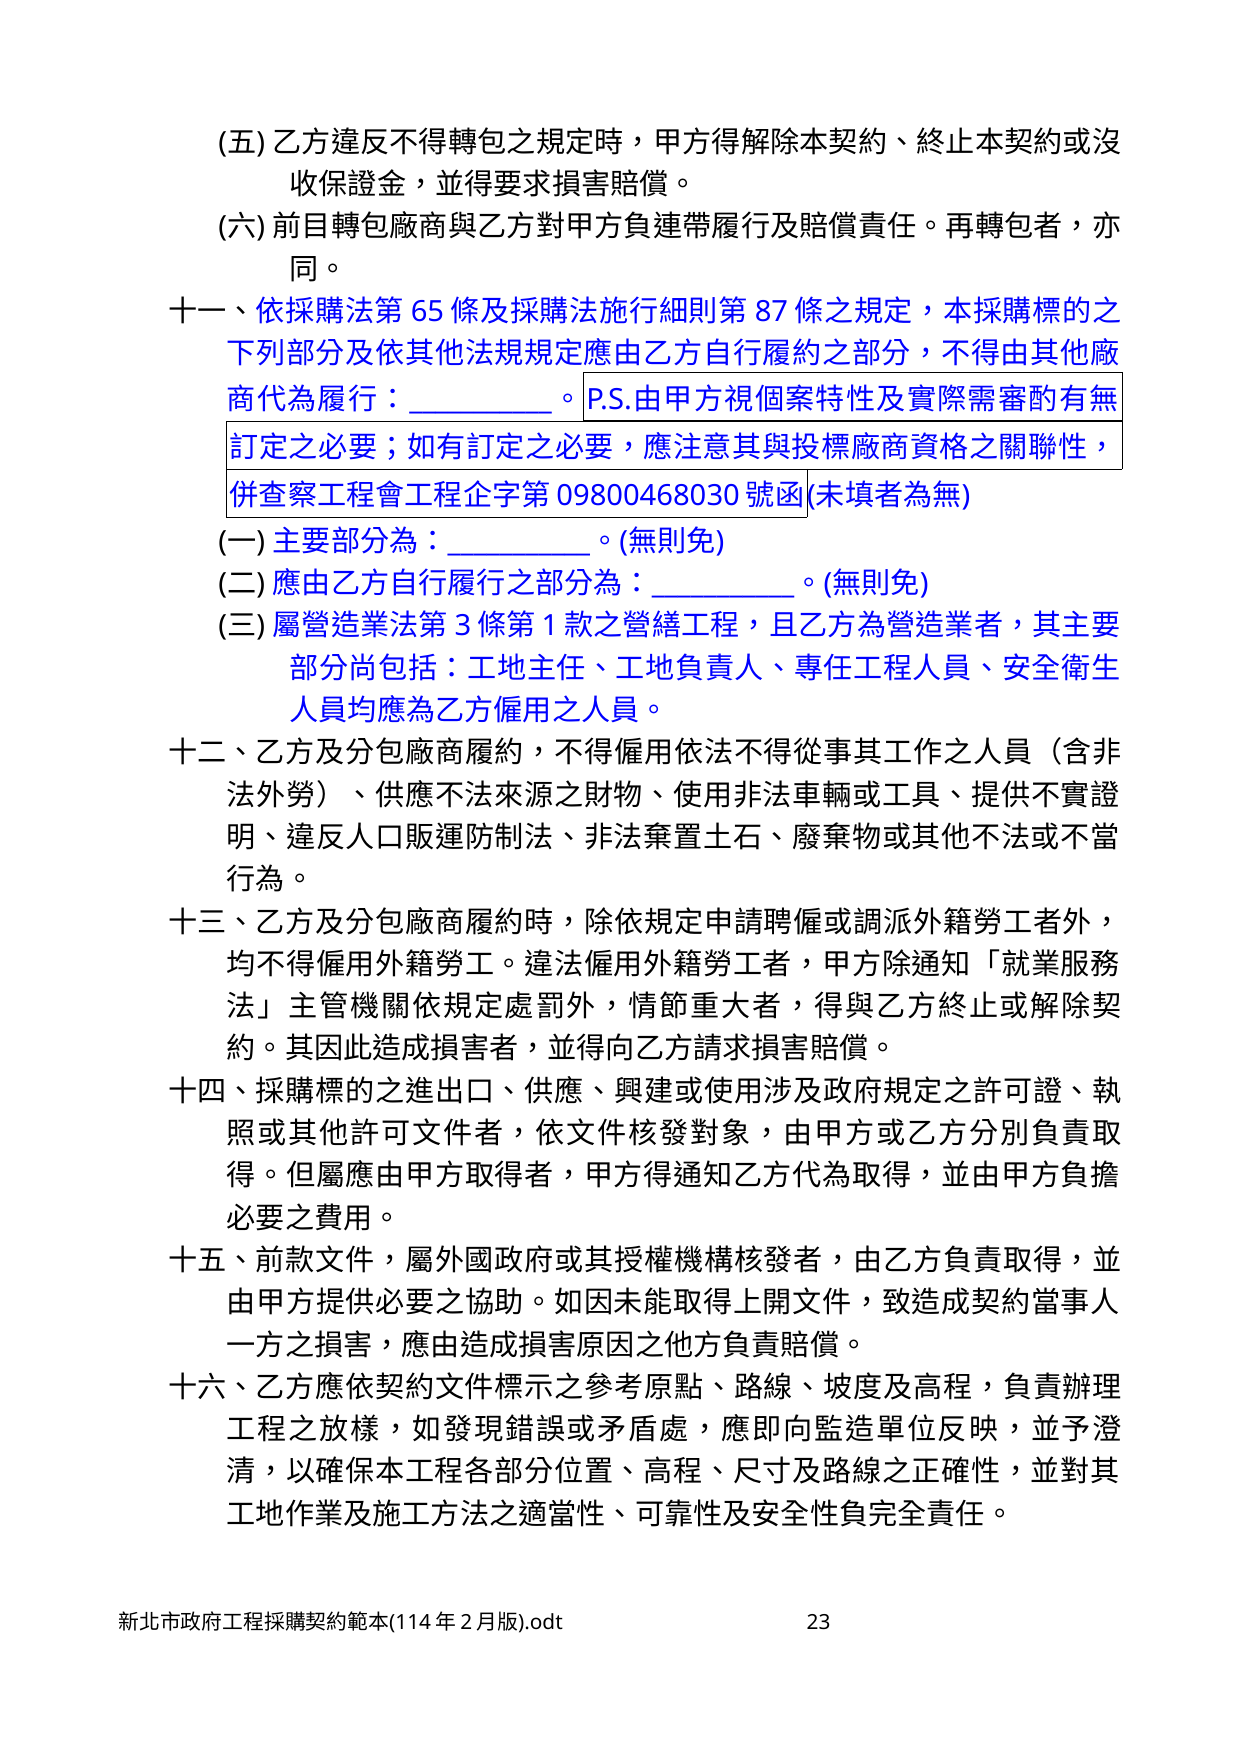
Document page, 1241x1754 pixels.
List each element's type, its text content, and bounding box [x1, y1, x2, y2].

list 前目轉包廠商與乙方對甲方負連帶履行及賠償責任。再轉包者，亦同。 [218, 203, 1122, 287]
list 乙方及分包廠商履約，不得僱用依法不得從事其工作之人員（含非法外勞）、供應不法來源之財物、使用非法車輛或工具、提供不實證明、違反人口販運防制法、非法棄置土石、廢棄物或其他不法或不當行為。 [168, 729, 1122, 898]
list 採購標的之進出口、供應、興建或使用涉及政府規定之許可證、執照或其他許可文件者，依文件核發對象，由甲方或乙方分別負責取得。但屬應由甲方取得者，甲方得通知乙方代為取得，並由甲方負擔必要之費用。 [168, 1067, 1122, 1236]
list 乙方違反不得轉包之規定時，甲方得解除本契約、終止本契約或沒收保證金，並得要求損害賠償。 [218, 118, 1122, 203]
list 乙方應依契約文件標示之參考原點、路線、坡度及高程，負責辦理工程之放樣，如發現錯誤或矛盾處，應即向監造單位反映，並予澄清，以確保本工程各部分位置、高程、尺寸及路線之正確性，並對其工地作業及施工方法之適當性、可靠性及安全性負完全責任。 [168, 1363, 1122, 1532]
list 主要部分為：___________。(無則免) [218, 517, 1122, 559]
list 前款文件，屬外國政府或其授權機構核發者，由乙方負責取得，並由甲方提供必要之協助。如因未能取得上開文件，致造成契約當事人一方之損害，應由造成損害原因之他方負責賠償。 [168, 1236, 1122, 1363]
list 依採購法第65條及採購法施行細則第87條之規定，本採購標的之下列部分及依其他法規規定應由乙方自行履約之部分，不得由其他廠商代為履行：___________。P.S.由甲方視個案特性及實際需審酌有無訂定之必要；如有訂定之必要，應注意其與投標廠商資格之關聯性，併查察工程會工程企字第09800468030號函(未填者為無) [168, 287, 1122, 517]
list 屬營造業法第3條第1款之營繕工程，且乙方為營造業者，其主要部分尚包括：工地主任、工地負責人、專任工程人員、安全衛生人員均應為乙方僱用之人員。 [218, 602, 1122, 729]
list 應由乙方自行履行之部分為：___________。(無則免) [218, 559, 1122, 602]
list 乙方及分包廠商履約時，除依規定申請聘僱或調派外籍勞工者外，均不得僱用外籍勞工。違法僱用外籍勞工者，甲方除通知「就業服務法」主管機關依規定處罰外，情節重大者，得與乙方終止或解除契約。其因此造成損害者，並得向乙方請求損害賠償。 [168, 898, 1122, 1067]
